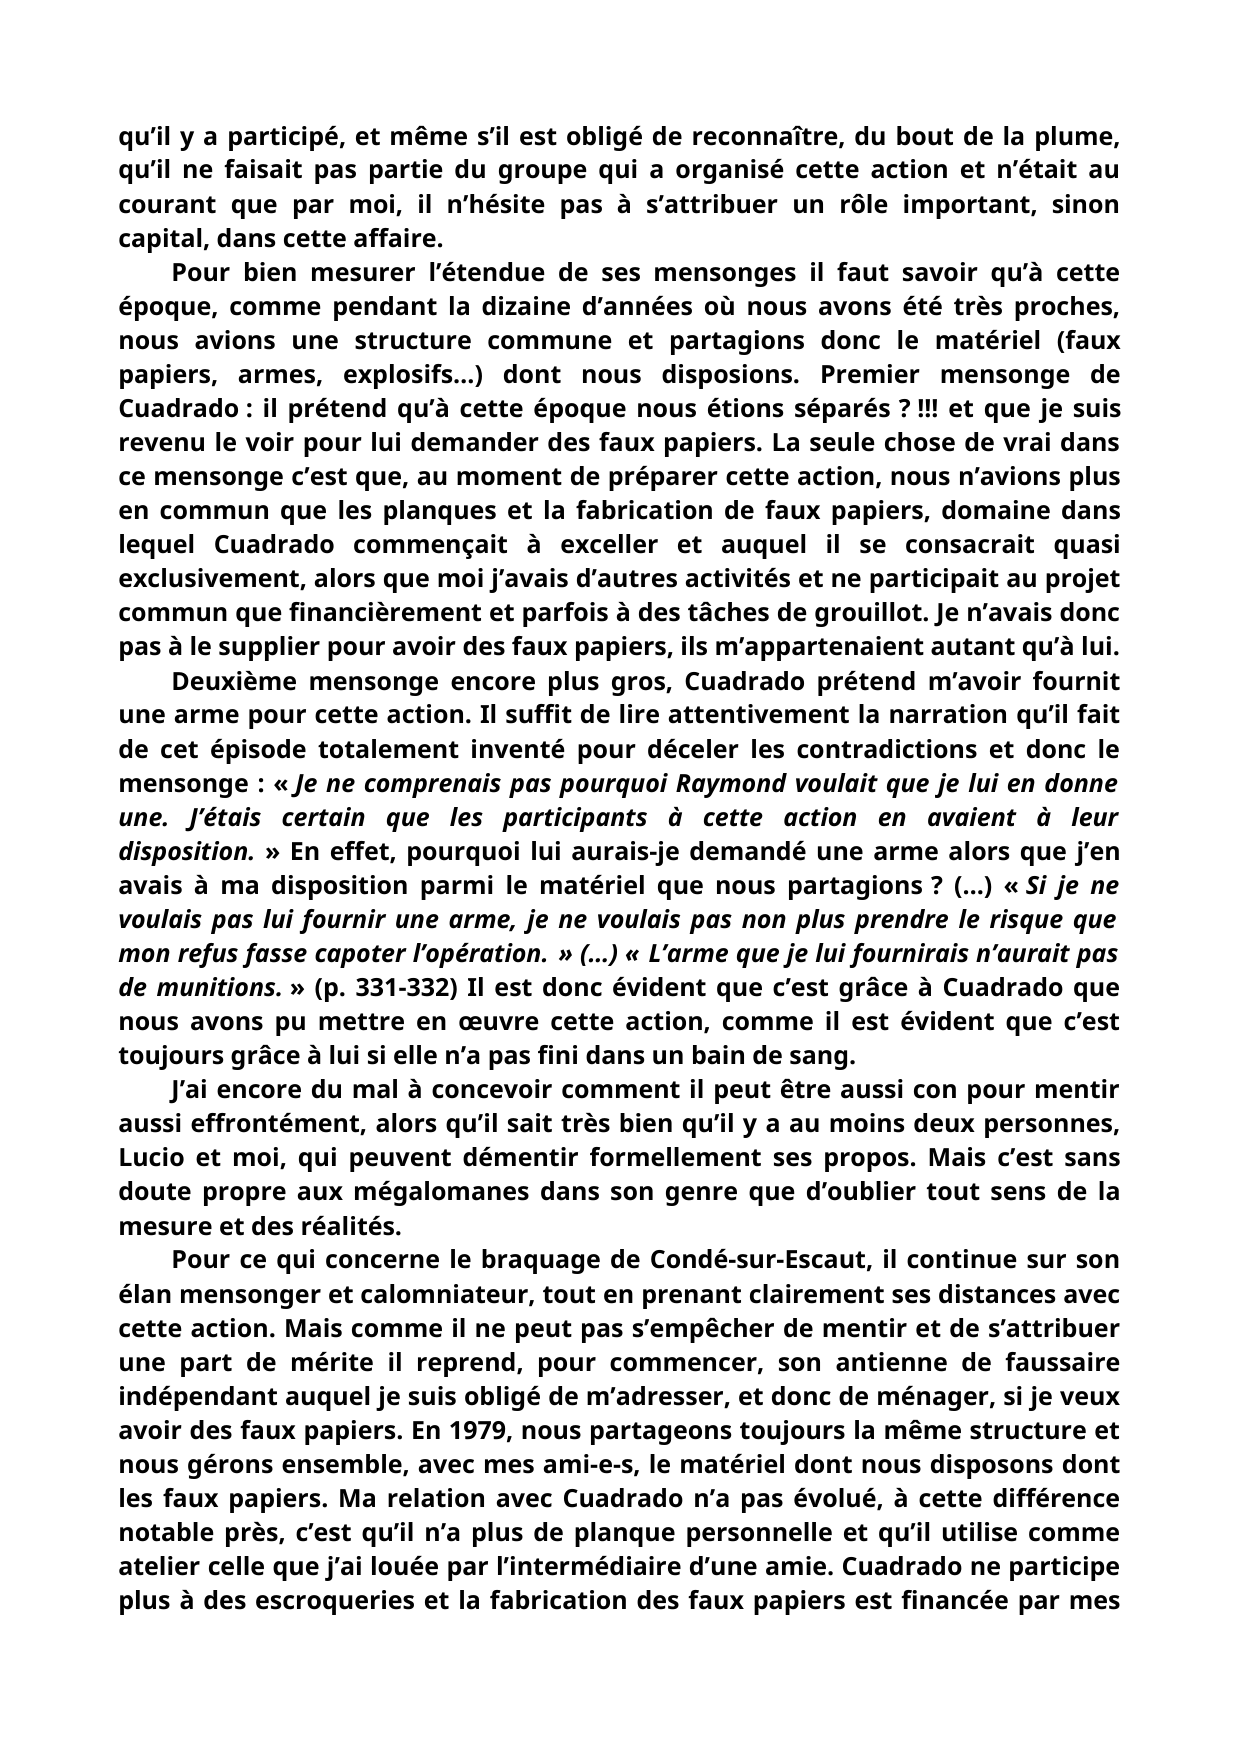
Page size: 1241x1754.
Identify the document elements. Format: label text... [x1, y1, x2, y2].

text Deuxième mensonge encore plus gros, Cuadrado prétend m’avoir fournit une arme pour cette action. Il suffit de lire attentivement la narration qu’il fait de cet épisode totalement inventé pour déceler les contradictions et donc le mensonge : « Je ne comprenais pas pourquoi Raymond voulait que je lui en donne une. J’étais certain que les participants à cette action en avaient à leur disposition. » En effet, pourquoi lui aurais-je demandé une arme alors que j’en avais à ma disposition parmi le matériel que nous partagions ? (…) « Si je ne voulais pas lui fournir une arme, je ne voulais pas non plus prendre le risque que mon refus fasse capoter l’opération. » (…) « L’arme que je lui fournirais n’aurait pas de munitions. » (p. 331-332) Il est donc évident que c’est grâce à Cuadrado que nous avons pu mettre en œuvre cette action, comme il est évident que c’est toujours grâce à lui si elle n’a pas fini dans un bain de sang. [118, 663, 1122, 1072]
text qu’il y a participé, et même s’il est obligé de reconnaître, du bout de la plume, qu’il ne faisait pas partie du groupe qui a organisé cette action et n’était au courant que par moi, il n’hésite pas à s’attribuer un rôle important, sinon capital, dans cette affaire. [118, 118, 1122, 254]
text J’ai encore du mal à concevoir comment il peut être aussi con pour mentir aussi effrontément, alors qu’il sait très bien qu’il y a au moins deux personnes, Lucio et moi, qui peuvent démentir formellement ses propos. Mais c’est sans doute propre aux mégalomanes dans son genre que d’oublier tout sens de la mesure et des réalités. [118, 1072, 1122, 1242]
text Pour bien mesurer l’étendue de ses mensonges il faut savoir qu’à cette époque, comme pendant la dizaine d’années où nous avons été très proches, nous avions une structure commune et partagions donc le matériel (faux papiers, armes, explosifs…) dont nous disposions. Premier mensonge de Cuadrado : il prétend qu’à cette époque nous étions séparés ? !!! et que je suis revenu le voir pour lui demander des faux papiers. La seule chose de vrai dans ce mensonge c’est que, au moment de préparer cette action, nous n’avions plus en commun que les planques et la fabrication de faux papiers, domaine dans lequel Cuadrado commençait à exceller et auquel il se consacrait quasi exclusivement, alors que moi j’avais d’autres activités et ne participait au projet commun que financièrement et parfois à des tâches de grouillot. Je n’avais donc pas à le supplier pour avoir des faux papiers, ils m’appartenaient autant qu’à lui. [118, 254, 1122, 663]
text Pour ce qui concerne le braquage de Condé-sur-Escaut, il continue sur son élan mensonger et calomniateur, tout en prenant clairement ses distances avec cette action. Mais comme il ne peut pas s’empêcher de mentir et de s’attribuer une part de mérite il reprend, pour commencer, son antienne de faussaire indépendant auquel je suis obligé de m’adresser, et donc de ménager, si je veux avoir des faux papiers. En 1979, nous partageons toujours la même structure et nous gérons ensemble, avec mes ami-e-s, le matériel dont nous disposons dont les faux papiers. Ma relation avec Cuadrado n’a pas évolué, à cette différence notable près, c’est qu’il n’a plus de planque personnelle et qu’il utilise comme atelier celle que j’ai louée par l’intermédiaire d’une amie. Cuadrado ne participe plus à des escroqueries et la fabrication des faux papiers est financée par mes [118, 1242, 1122, 1617]
